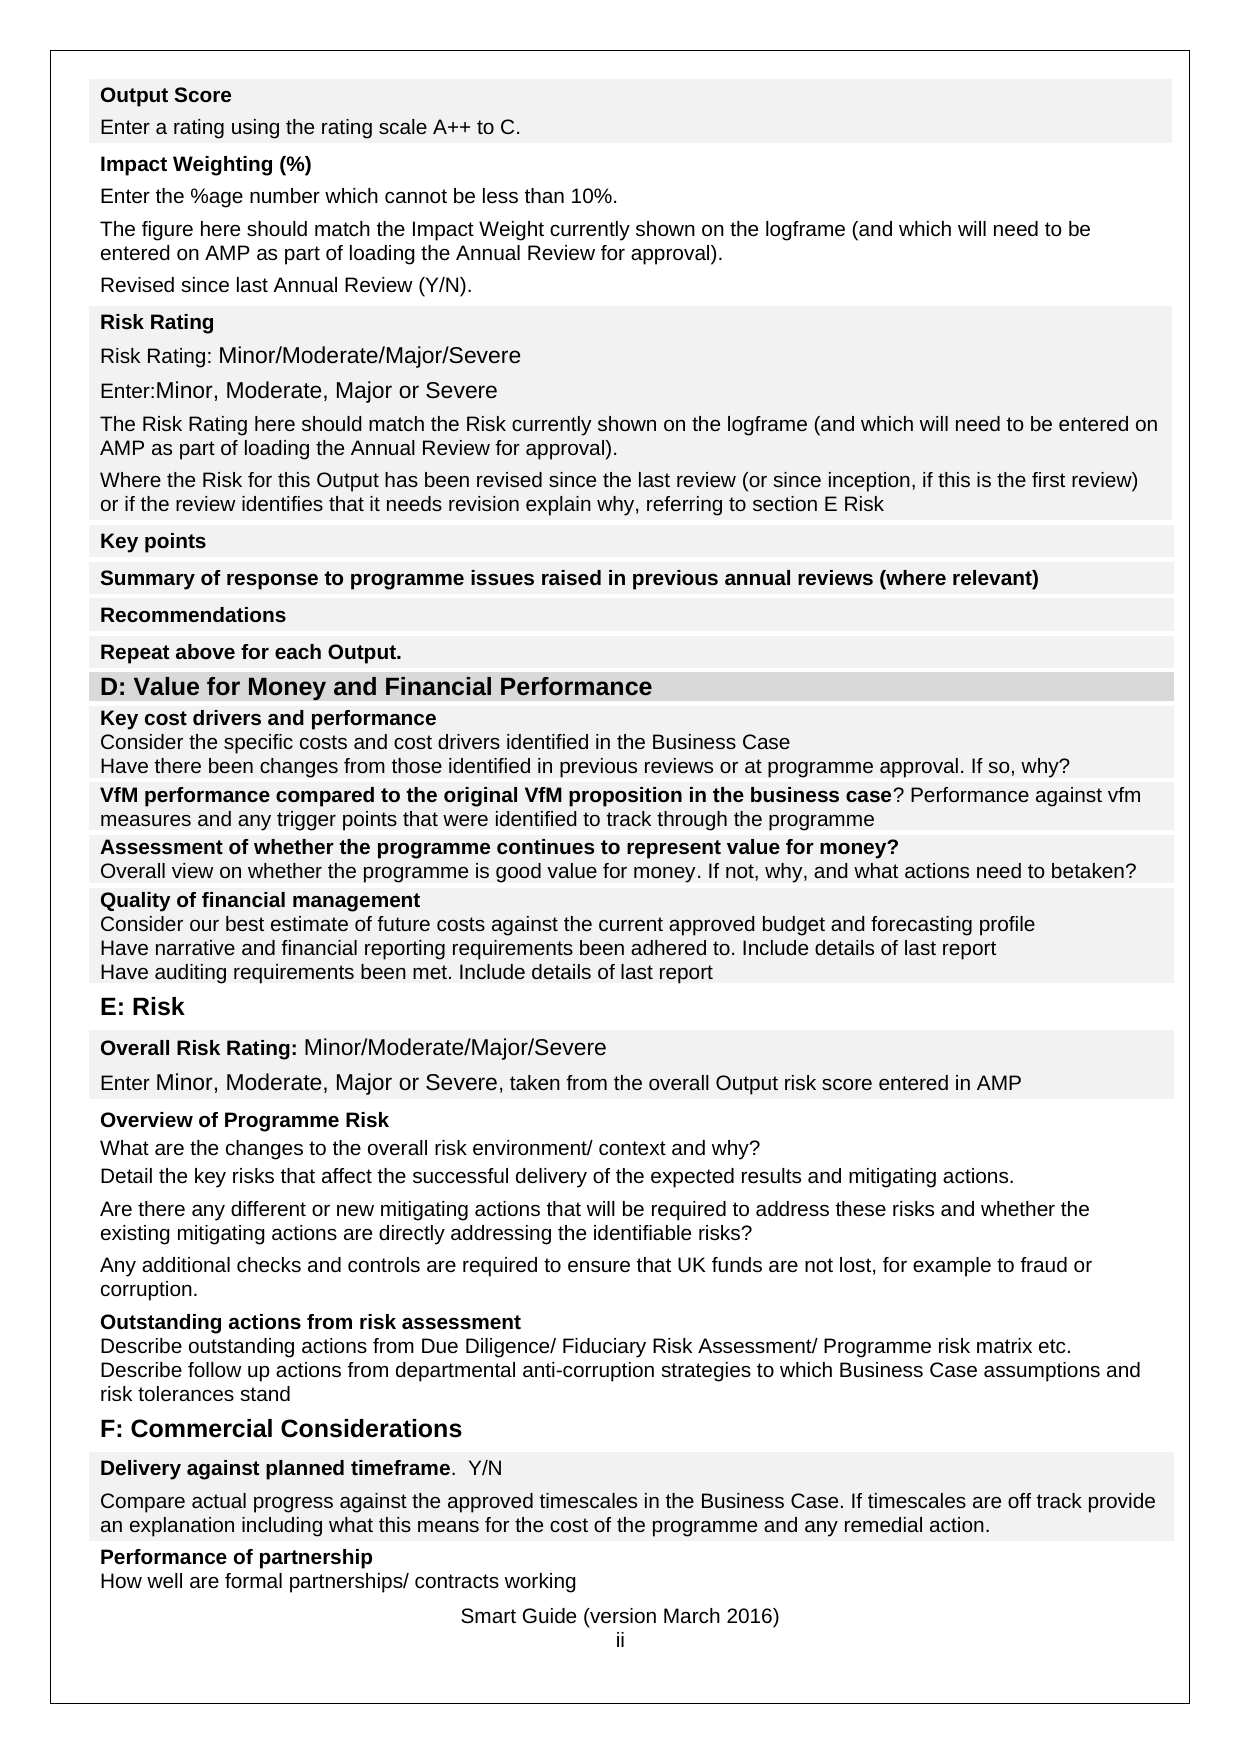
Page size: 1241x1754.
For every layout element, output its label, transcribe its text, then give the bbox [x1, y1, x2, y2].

table_cell Delivery against planned timeframe. Y/N Compare actual progress against the approved timescales in the Business Case. If timescales are off track provide an explanation including what this means for the cost of the programme and any remedial action. [89, 1452, 1174, 1541]
table_cell Summary of response to programme issues raised in previous annual reviews (where relevant) [89, 562, 1174, 594]
table_cell Key cost drivers and performance Consider the specific costs and cost drivers identified in the Business Case Have there been changes from those identified in previous reviews or at programme approval. If so, why? [89, 706, 1174, 778]
table_cell D: Value for Money and Financial Performance [89, 672, 1174, 701]
table_cell Recommendations [89, 598, 1174, 631]
table_cell Overview of Programme Risk What are the changes to the overall risk environment/ context and why? Detail the key risks that affect the successful delivery of the expected results and mitigating actions. Are there any different or new mitigating actions that will be required to address these risks and whether the existing mitigating actions are directly addressing the identifiable risks? Any additional checks and controls are required to ensure that UK funds are not lost, for example to fraud or corruption. [89, 1104, 1174, 1305]
table_cell Output Score Enter a rating using the rating scale A++ to C. [89, 79, 1172, 143]
table_cell Performance of partnership How well are formal partnerships/ contracts working [89, 1545, 1174, 1593]
table_cell Outstanding actions from risk assessment Describe outstanding actions from Due Diligence/ Fiduciary Risk Assessment/ Programme risk matrix etc. Describe follow up actions from departmental anti-corruption strategies to which Business Case assumptions and risk tolerances stand [89, 1310, 1174, 1406]
table_cell Repeat above for each Output. [89, 636, 1174, 668]
table_cell Risk Rating Risk Rating: Minor/Moderate/Major/Severe Enter:Minor, Moderate, Major or Severe The Risk Rating here should match the Risk currently shown on the logframe (and which will need to be entered on AMP as part of loading the Annual Review for approval). Where the Risk for this Output has been revised since the last review (or since inception, if this is the first review) or if the review identifies that it needs revision explain why, referring to section E Risk [89, 306, 1172, 520]
table_cell Key points [89, 525, 1174, 557]
table_cell F: Commercial Considerations [89, 1410, 1174, 1447]
table_cell E: Risk [89, 988, 1174, 1025]
table_cell Overall Risk Rating: Minor/Moderate/Major/Severe Enter Minor, Moderate, Major or Severe, taken from the overall Output risk score entered in AMP [89, 1030, 1174, 1099]
table_cell Impact Weighting (%) Enter the %age number which cannot be less than 10%. The figure here should match the Impact Weight currently shown on the logframe (and which will need to be entered on AMP as part of loading the Annual Review for approval). Revised since last Annual Review (Y/N). [89, 148, 1174, 301]
